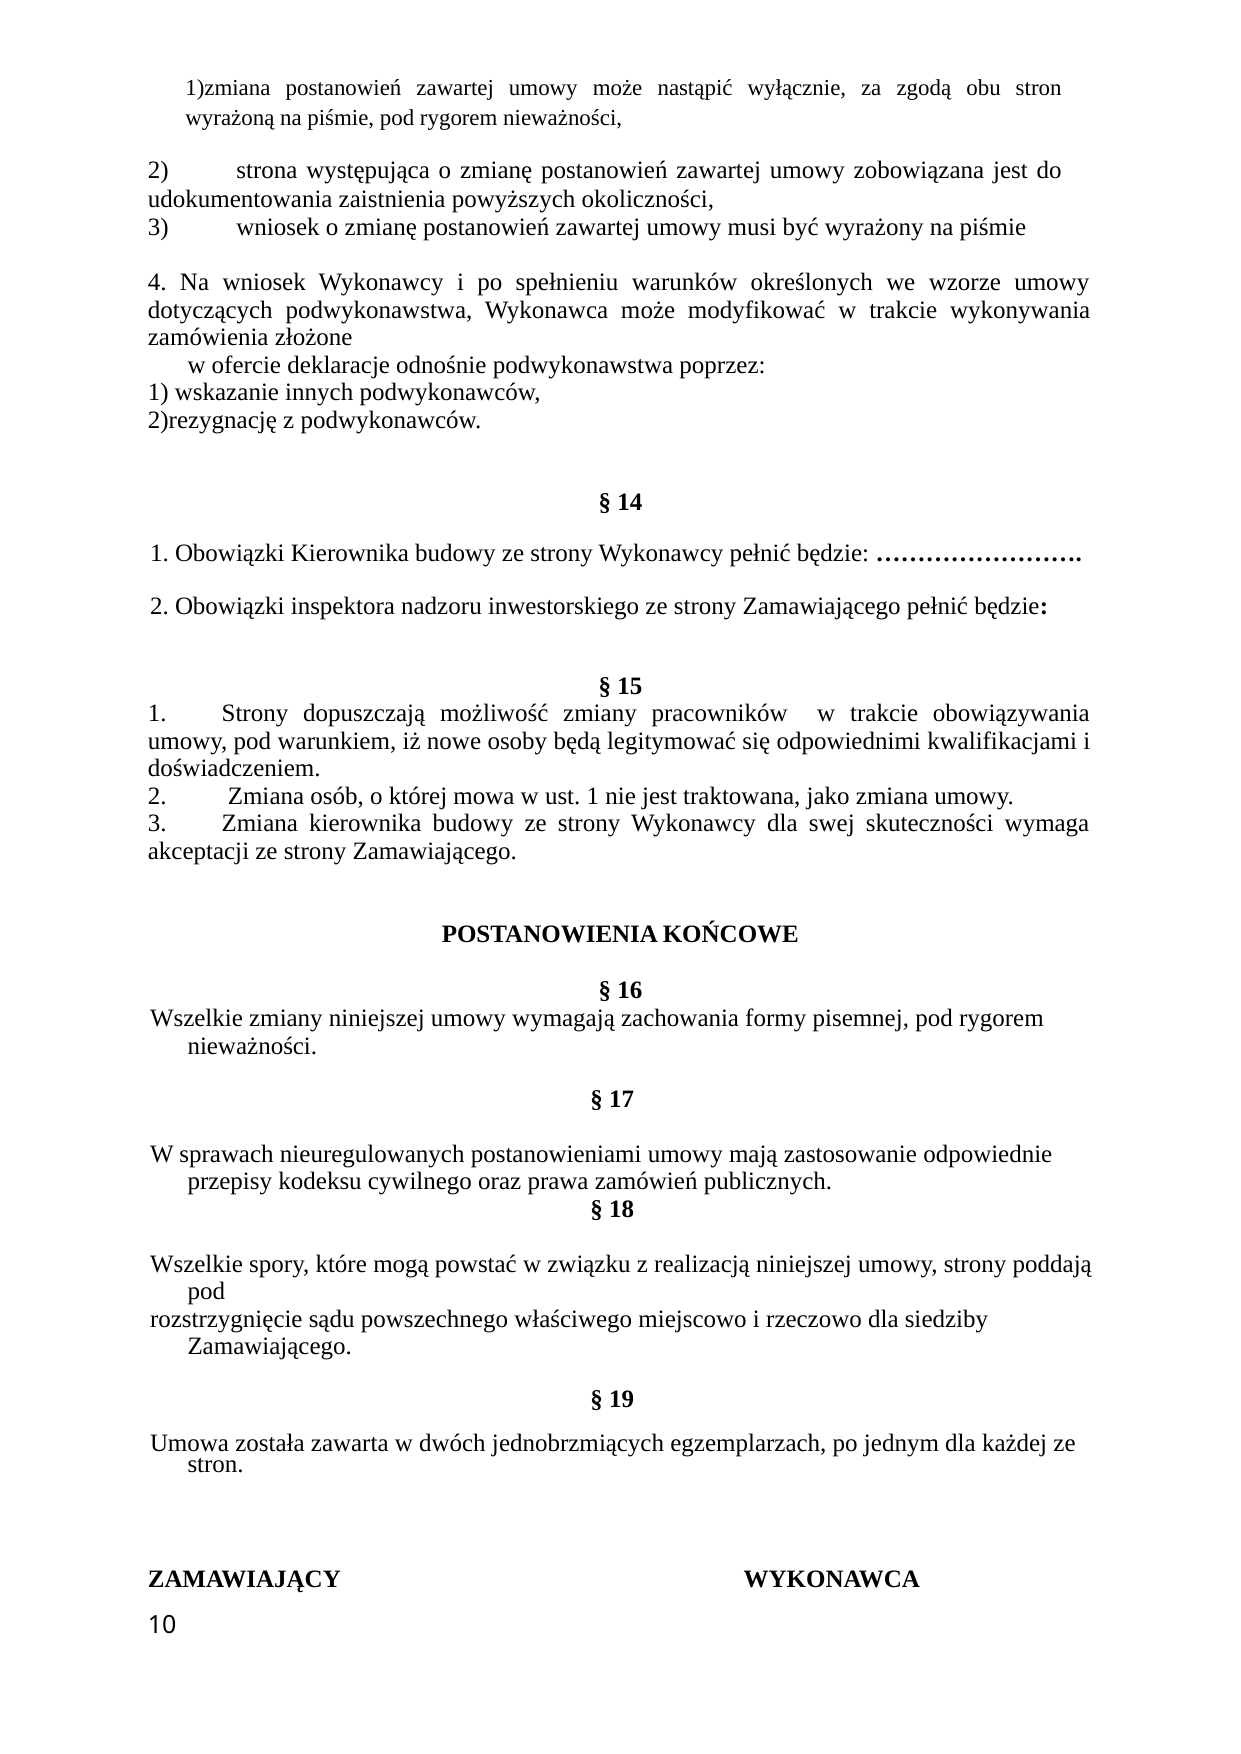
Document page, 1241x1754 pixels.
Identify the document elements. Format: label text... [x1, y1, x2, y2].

text ZAMAWIAJĄCY WYKONAWCA [148, 1564, 1093, 1593]
text Wszelkie spory, które mogą powstać w związku z realizacją niniejszej umowy, strony poddają pod [150, 1250, 1093, 1305]
list wniosek o zmianę postanowień zawartej umowy musi być wyrażony na piśmie [148, 212, 1063, 241]
text rozstrzygnięcie sądu powszechnego właściwego miejscowo i rzeczowo dla siedziby Zamawiającego. [150, 1305, 1093, 1360]
text § 17 [516, 1085, 1093, 1113]
text Wszelkie zmiany niniejszej umowy wymagają zachowania formy pisemnej, pod rygorem nieważności. [150, 1004, 1093, 1060]
text w ofercie deklaracje odnośnie podwykonawstwa poprzez: [187, 351, 1091, 379]
text POSTANOWIENIA KOŃCOWE [148, 920, 1093, 948]
text 2. Obowiązki inspektora nadzoru inwestorskiego ze strony Zamawiającego pełnić będzie: [150, 597, 1093, 619]
text § 14 [148, 489, 1093, 516]
list Zmiana osób, o której mowa w ust. 1 nie jest traktowana, jako zmiana umowy. [148, 782, 1091, 810]
list Zmiana kierownika budowy ze strony Wykonawcy dla swej skuteczności wymaga akceptacji ze strony Zamawiającego. [148, 810, 1091, 865]
text 2)rezygnację z podwykonawców. [148, 406, 1093, 434]
text § 15 [148, 672, 1093, 700]
text 1)zmiana postanowień zawartej umowy może nastąpić wyłącznie, za zgodą obu stron wyrażoną na piśmie, pod rygorem nieważności, [185, 74, 1062, 130]
text § 16 [148, 976, 1093, 1004]
text W sprawach nieuregulowanych postanowieniami umowy mają zastosowanie odpowiednie przepisy kodeksu cywilnego oraz prawa zamówień publicznych. [150, 1140, 1093, 1195]
text § 19 [516, 1390, 1093, 1412]
text § 18 [516, 1195, 1093, 1223]
list strona występująca o zmianę postanowień zawartej umowy zobowiązana jest do udokumentowania zaistnienia powyższych okoliczności, [148, 155, 1063, 212]
list Strony dopuszczają możliwość zmiany pracowników w trakcie obowiązywania umowy, pod warunkiem, iż nowe osoby będą legitymować się odpowiednimi kwalifikacjami i doświadczeniem. [148, 700, 1091, 782]
text Umowa została zawarta w dwóch jednobrzmiących egzemplarzach, po jednym dla każdej ze stron. [150, 1433, 1093, 1477]
text 1. Obowiązki Kierownika budowy ze strony Wykonawcy pełnić będzie: ……………………. [150, 544, 1093, 566]
text 1) wskazanie innych podwykonawców, [148, 379, 1093, 406]
text 4. Na wniosek Wykonawcy i po spełnieniu warunków określonych we wzorze umowy dotyczących podwykonawstwa, Wykonawca może modyfikować w trakcie wykonywania zamówienia złożone [148, 269, 1091, 351]
